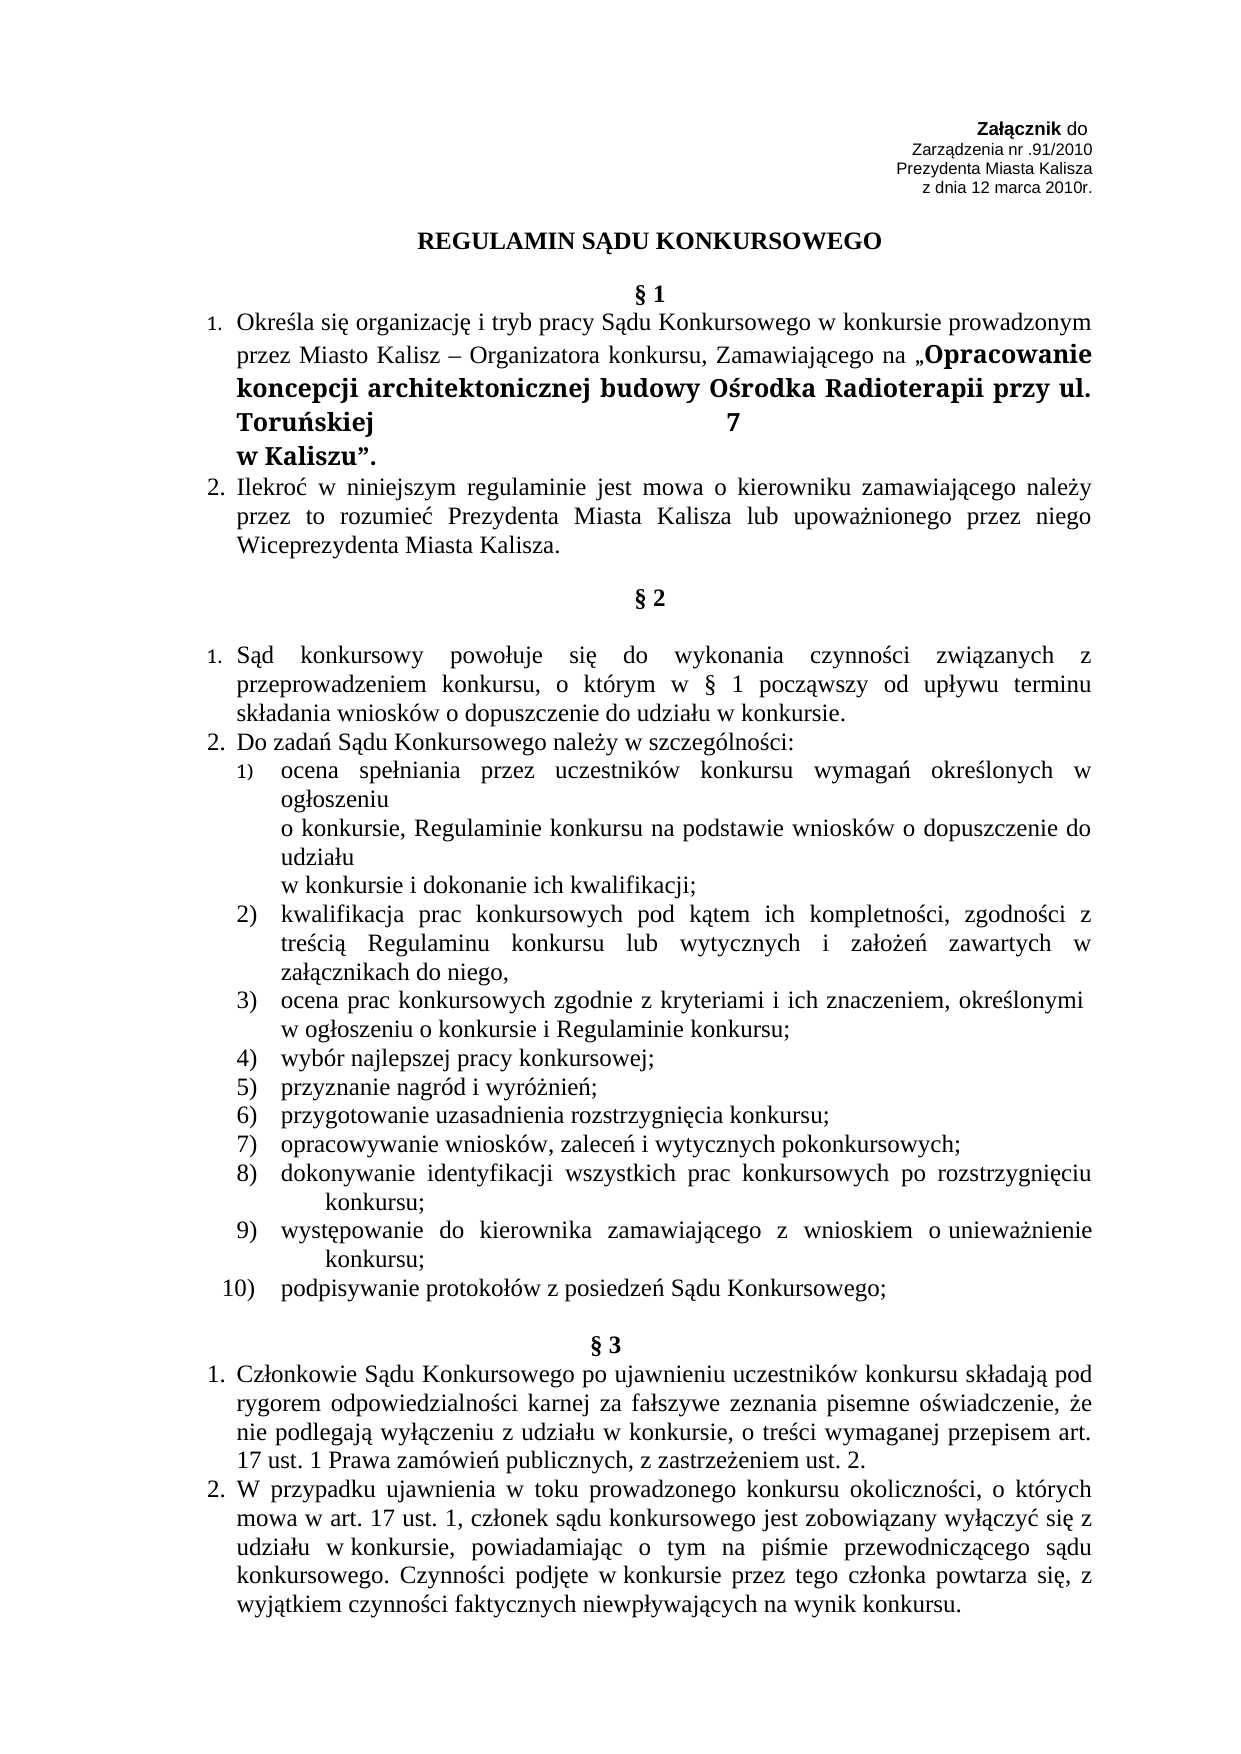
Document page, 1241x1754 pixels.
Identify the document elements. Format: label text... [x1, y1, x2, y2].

list wybór najlepszej pracy konkursowej; [236, 1043, 1092, 1072]
list przyznanie nagród i wyróżnień; [236, 1072, 1092, 1100]
text § 3 [118, 1330, 1092, 1359]
list Członkowie Sądu Konkursowego po ujawnieniu uczestników konkursu składają pod rygorem odpowiedzialności karnej za fałszywe zeznania pisemne oświadczenie, że nie podlegają wyłączeniu z udziału w konkursie, o treści wymaganej przepisem art. 17 ust. 1 Prawa zamówień publicznych, z zastrzeżeniem ust. 2. [207, 1359, 1092, 1474]
list przygotowanie uzasadnienia rozstrzygnięcia konkursu; [236, 1100, 1092, 1129]
text § 2 [207, 583, 1092, 612]
text z dnia 12 marca 2010r. [844, 178, 1092, 197]
list dokonywanie identyfikacji wszystkich prac konkursowych po rozstrzygnięciu konkursu; [236, 1158, 1092, 1215]
list występowanie do kierownika zamawiającego z wnioskiem o unieważnienie konkursu; [236, 1215, 1092, 1273]
text REGULAMIN SĄDU KONKURSOWEGO [207, 226, 1092, 255]
list kwalifikacja prac konkursowych pod kątem ich kompletności, zgodności z treścią Regulaminu konkursu lub wytycznych i założeń zawartych w załącznikach do niego, [236, 899, 1092, 985]
list Do zadań Sądu Konkursowego należy w szczególności: [207, 727, 1092, 755]
list Ilekroć w niniejszym regulaminie jest mowa o kierowniku zamawiającego należy przez to rozumieć Prezydenta Miasta Kalisza lub upoważnionego przez niego Wiceprezydenta Miasta Kalisza. [207, 472, 1092, 559]
text Zarządzenia nr .91/2010 [844, 140, 1092, 159]
text Prezydenta Miasta Kalisza [844, 159, 1092, 178]
list ocena spełniania przez uczestników konkursu wymagań określonych w ogłoszeniu o konkursie, Regulaminie konkursu na podstawie wniosków o dopuszczenie do udziału w konkursie i dokonanie ich kwalifikacji; [236, 755, 1092, 899]
list W przypadku ujawnienia w toku prowadzonego konkursu okoliczności, o których mowa w art. 17 ust. 1, członek sądu konkursowego jest zobowiązany wyłączyć się z udziału w konkursie, powiadamiając o tym na piśmie przewodniczącego sądu konkursowego. Czynności podjęte w konkursie przez tego członka powtarza się, z wyjątkiem czynności faktycznych niewpływających na wynik konkursu. [207, 1474, 1092, 1618]
text 10) podpisywanie protokołów z posiedzeń Sądu Konkursowego; [222, 1273, 1092, 1302]
list Określa się organizację i tryb pracy Sądu Konkursowego w konkursie prowadzonym przez Miasto Kalisz – Organizatora konkursu, Zamawiającego na „Opracowanie koncepcji architektonicznej budowy Ośrodka Radioterapii przy ul. Toruńskiej 7 w Kaliszu”. [207, 307, 1092, 472]
list opracowywanie wniosków, zaleceń i wytycznych pokonkursowych; [236, 1129, 1092, 1158]
list Sąd konkursowy powołuje się do wykonania czynności związanych z przeprowadzeniem konkursu, o którym w § 1 począwszy od upływu terminu składania wniosków o dopuszczenie do udziału w konkursie. [207, 640, 1092, 727]
text § 1 [207, 279, 1092, 307]
text Załącznik do [844, 118, 1092, 140]
list ocena prac konkursowych zgodnie z kryteriami i ich znaczeniem, określonymi w ogłoszeniu o konkursie i Regulaminie konkursu; [236, 985, 1092, 1043]
